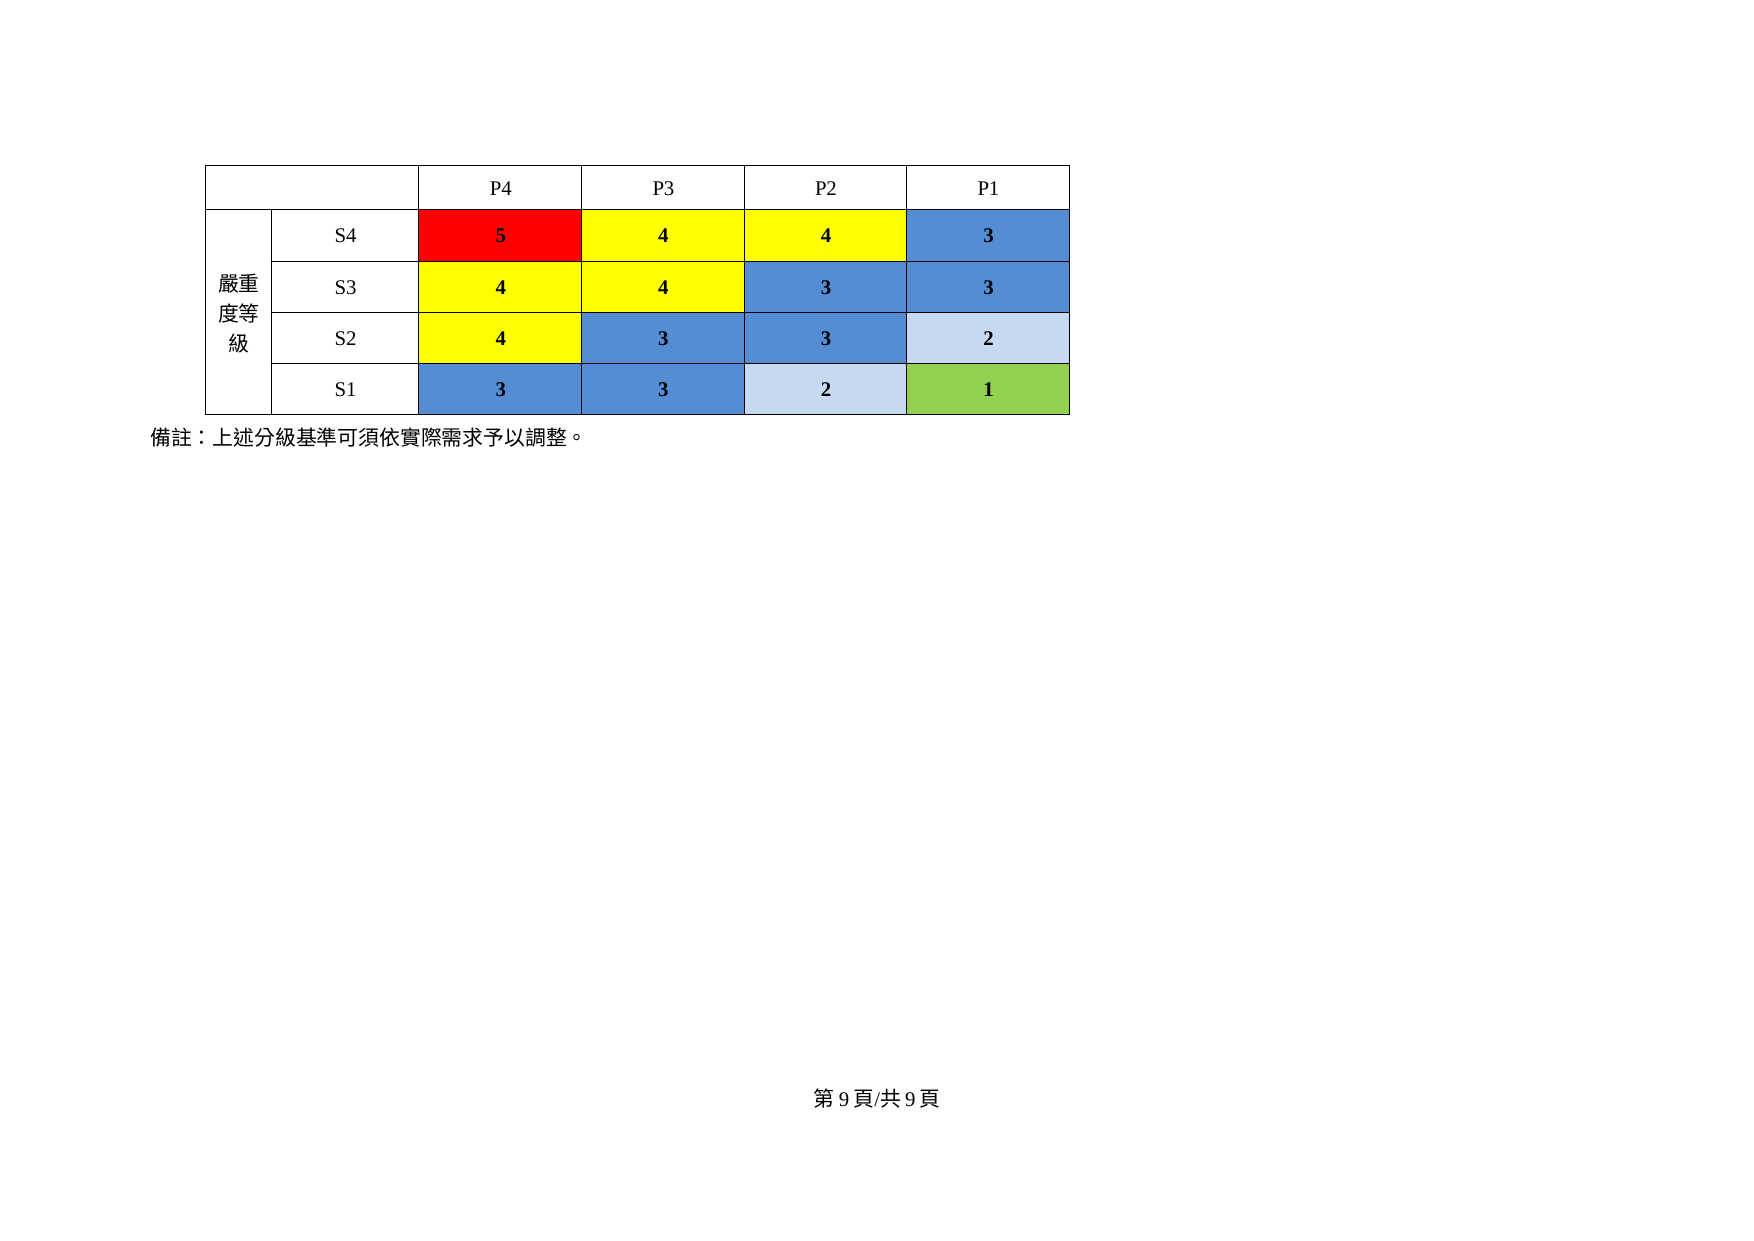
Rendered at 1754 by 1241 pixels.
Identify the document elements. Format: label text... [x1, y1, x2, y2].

table_cell 2 [907, 313, 1069, 363]
table_cell 3 [745, 262, 906, 312]
table_cell 4 [419, 313, 581, 363]
table_cell 3 [582, 313, 744, 363]
table_cell P1 [907, 166, 1069, 209]
table_cell 3 [907, 210, 1069, 261]
table_cell 嚴重度等級 [206, 210, 271, 414]
table_cell 3 [419, 364, 581, 414]
table_cell 4 [582, 262, 744, 312]
table_cell P2 [745, 166, 906, 209]
table_header [206, 166, 418, 209]
table_cell S1 [272, 364, 418, 414]
table_cell 5 [419, 210, 581, 261]
table_cell 3 [745, 313, 906, 363]
table_cell S2 [272, 313, 418, 363]
table_cell 4 [419, 262, 581, 312]
table_cell 3 [582, 364, 744, 414]
table_cell 1 [907, 364, 1069, 414]
table_cell 4 [582, 210, 744, 261]
table_cell P4 [419, 166, 581, 209]
text 備註：上述分級基準可須依實際需求予以調整。 [150, 421, 1604, 451]
table_cell S3 [272, 262, 418, 312]
table_cell 3 [907, 262, 1069, 312]
table_cell 4 [745, 210, 906, 261]
table_cell S4 [272, 210, 418, 261]
table_cell P3 [582, 166, 744, 209]
table_cell 2 [745, 364, 906, 414]
